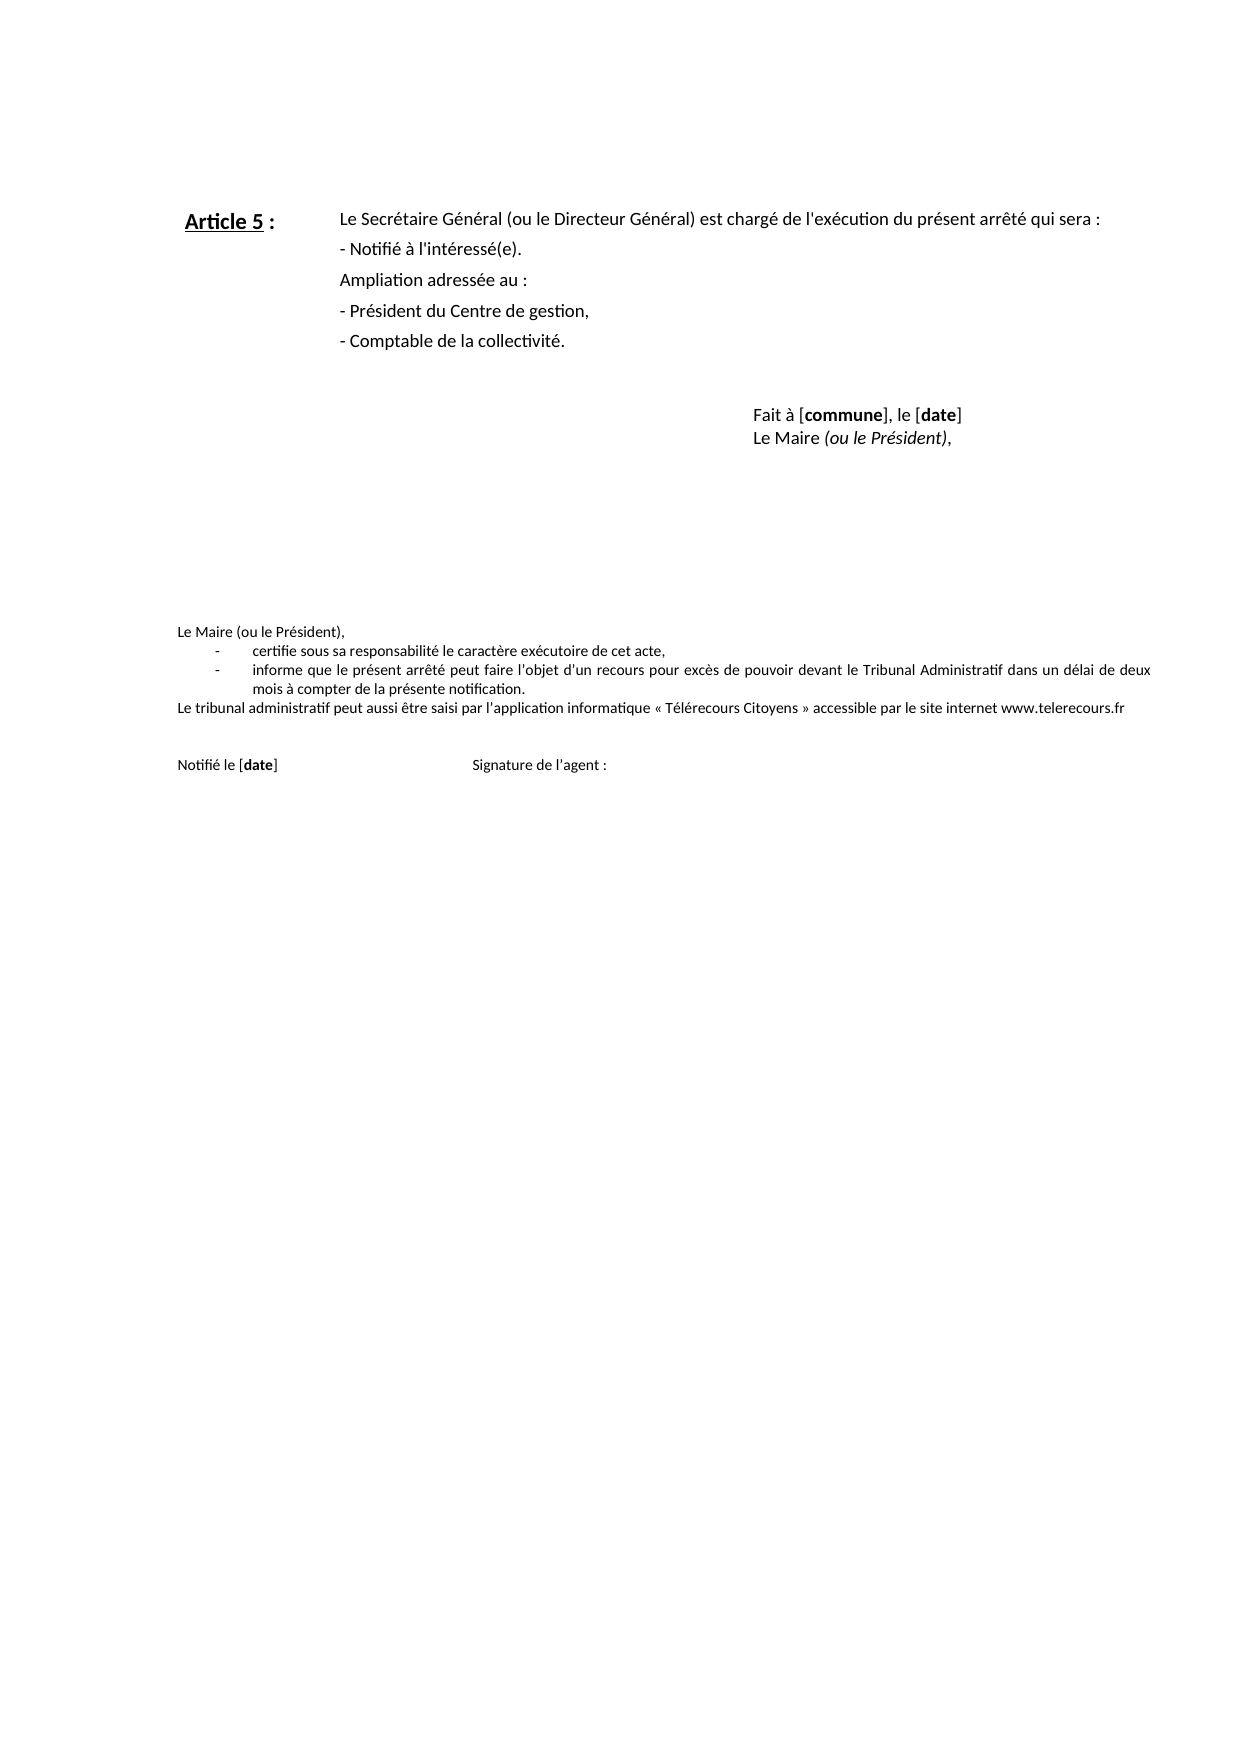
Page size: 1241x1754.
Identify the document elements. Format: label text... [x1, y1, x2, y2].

text Notifié le [date] Signature de l’agent : [177, 755, 1152, 774]
text Le Maire (ou le Président), [753, 426, 1152, 449]
text Le Maire (ou le Président), [177, 622, 1152, 641]
table_cell Le Secrétaire Général (ou le Directeur Général) est chargé de l'exécution du présent arrêté qui sera : - Notifié à l'intéressé(e). Ampliation adressée au : - Président du Centre de gestion, - Comptable de la collectivité. [332, 207, 1122, 391]
table_cell Article 5 : [177, 207, 332, 391]
list certifie sous sa responsabilité le caractère exécutoire de cet acte, [215, 641, 1152, 660]
list informe que le présent arrêté peut faire l’objet d’un recours pour excès de pouvoir devant le Tribunal Administratif dans un délai de deux mois à compter de la présente notification. [215, 660, 1152, 698]
text Fait à [commune], le [date] [753, 403, 1152, 426]
text Le tribunal administratif peut aussi être saisi par l’application informatique « Télérecours Citoyens » accessible par le site internet www.telerecours.fr [177, 698, 1152, 717]
